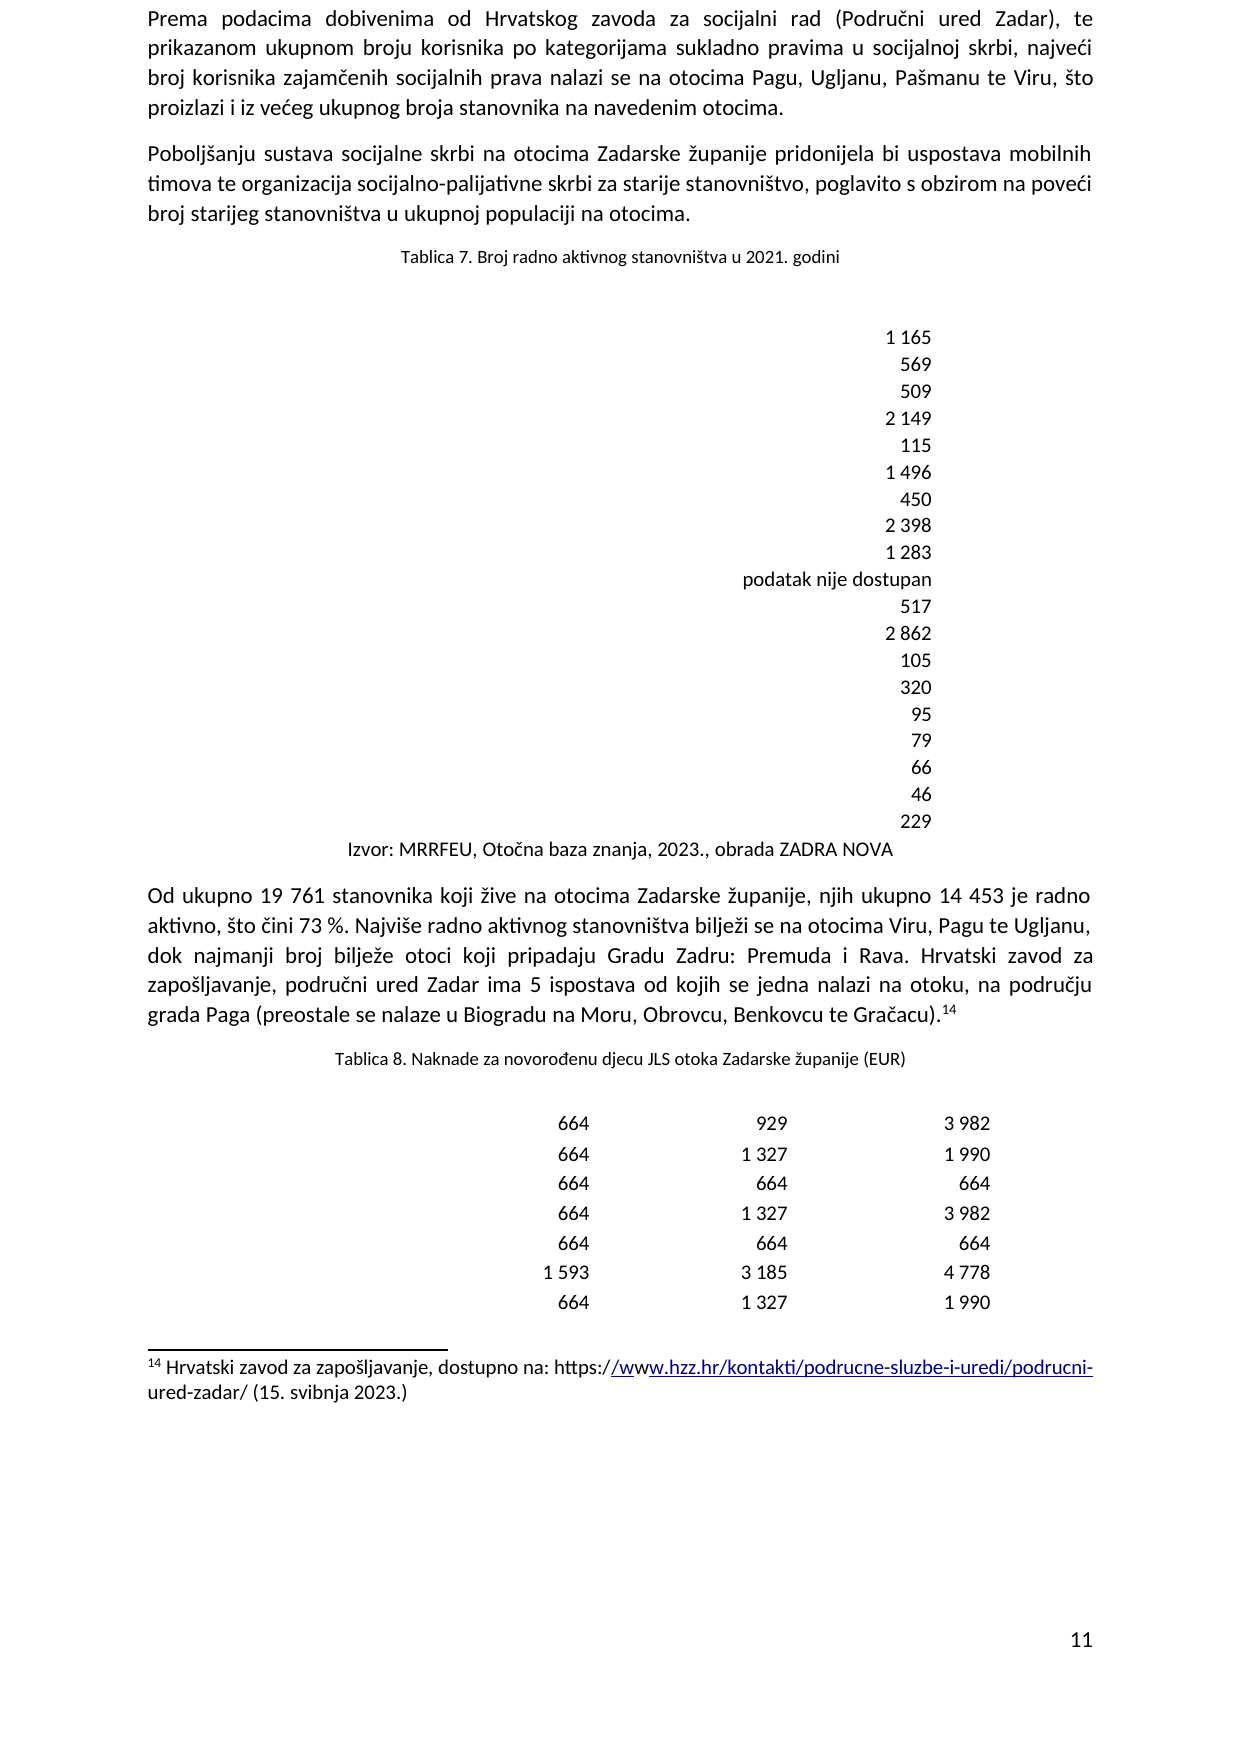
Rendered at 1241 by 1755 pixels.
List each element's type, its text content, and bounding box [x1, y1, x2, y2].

table_cell 450 [666, 486, 942, 511]
table_cell Zadar [300, 648, 466, 834]
table_cell Povljana [241, 1289, 407, 1318]
table_cell Pašman [241, 1260, 407, 1288]
table_cell Pakoštane [241, 1230, 407, 1258]
table_cell 115 [666, 433, 942, 457]
table_cell 4 778 [799, 1260, 1001, 1288]
table_cell 79 [666, 728, 942, 753]
table_cell 1 990 [799, 1289, 1001, 1318]
table_cell Vir [466, 621, 664, 645]
text Tablica 8. Naknade za novorođenu djecu JLS otoka Zadarske županije (EUR) [153, 1047, 1087, 1070]
table_cell 664 [408, 1110, 599, 1140]
table_cell 517 [666, 594, 942, 618]
table_cell 1 327 [601, 1289, 798, 1318]
table_cell 664 [408, 1289, 599, 1318]
table_cell Pag [466, 486, 664, 511]
table_cell Ugljan [466, 325, 664, 350]
table_cell Sali [300, 540, 466, 565]
table_cell Olib [466, 728, 664, 753]
table_header JLS [241, 1073, 407, 1108]
table_cell 2 398 [666, 513, 942, 538]
table_cell 3 982 [799, 1200, 1001, 1229]
table_cell Rava [466, 782, 664, 807]
table_header Naknada za II. dijete [600, 1073, 798, 1108]
table_cell Ist [466, 648, 664, 672]
text Tablica 7. Broj radno aktivnog stanovništva u 2021. godini [153, 246, 1087, 268]
table_cell 2 149 [666, 406, 942, 430]
table_cell Pašman [300, 459, 466, 484]
table_cell 664 [601, 1170, 798, 1199]
table_cell 664 [408, 1200, 599, 1229]
table_cell Kukljica [300, 379, 466, 403]
table_cell podatak nije dostupan [666, 567, 942, 592]
table_cell 95 [666, 701, 942, 726]
table_cell Silba [466, 809, 664, 834]
table_cell Pag [241, 1200, 407, 1229]
table_cell Dugi otok, Zverinac [466, 540, 664, 565]
table_cell 3 185 [601, 1260, 798, 1288]
table_cell Sv. Filip i Jakov [300, 567, 466, 592]
table_cell Ugljan [466, 513, 664, 538]
table_cell 320 [666, 674, 942, 699]
table_cell Pag [466, 406, 664, 430]
text Prema podacima dobivenima od Hrvatskog zavoda za socijalni rad (Područni ured Zadar), te prikazanom ukupnom broju korisnika po kategorijama sukladno pravima u socijalnoj skrbi, najveći broj korisnika zajamčenih socijalnih prava nalazi se na otocima Pagu, Ugljanu, Pašmanu te Viru, što proizlazi i iz većeg ukupnog broja stanovnika na navedenim otocima. [147, 4, 1094, 121]
table_cell Kukljica [241, 1170, 407, 1199]
table_cell Vrgada [466, 433, 664, 457]
table_cell 929 [601, 1110, 798, 1140]
table_cell 1 593 [408, 1260, 599, 1288]
table_cell 664 [799, 1230, 1001, 1258]
table_cell 664 [799, 1170, 1001, 1199]
table_cell 509 [666, 379, 942, 403]
table_cell Kali [300, 325, 466, 350]
table_cell 3 982 [799, 1110, 1001, 1140]
table_cell Pakoštane [300, 433, 466, 457]
table_header Naknada za III. dijete [798, 1073, 1001, 1108]
table_cell 1 327 [601, 1141, 798, 1169]
table_header Broj radno aktivnog stanovništva [665, 272, 942, 323]
table_header Naknada za I. dijete [408, 1073, 600, 1108]
table_cell 229 [666, 809, 942, 834]
table_cell 1 283 [666, 540, 942, 565]
table_cell 664 [408, 1170, 599, 1199]
table_cell Kolan [241, 1141, 407, 1169]
text Od ukupno 19 761 stanovnika koji žive na otocima Zadarske županije, njih ukupno 14 453 je radno aktivno, što čini 73 %. Najviše radno aktivnog stanovništva bilježi se na otocima Viru, Pagu te Ugljanu, dok najmanji broj bilježe otoci koji pripadaju Gradu Zadru: Premuda i Rava. Hrvatski zavod za zapošljavanje, područni ured Zadar ima 5 ispostava od kojih se jedna nalazi na otoku, na području grada Paga (preostale se nalaze u Biogradu na Moru, Obrovcu, Benkovcu te Gračacu).14 [147, 881, 1093, 1028]
table_cell Ugljan [466, 379, 664, 403]
table_cell Premuda [466, 755, 664, 780]
text 14 Hrvatski zavod za zapošljavanje, dostupno na: https://www.hzz.hr/kontakti/podrucne-sluzbe-i-uredi/podrucni- ured-zadar/ (15. svibnja 2023.) [147, 1354, 1093, 1405]
table_cell 105 [666, 648, 942, 672]
text Poboljšanju sustava socijalne skrbi na otocima Zadarske županije pridonijela bi uspostava mobilnih timova te organizacija socijalno-palijativne skrbi za starije stanovništvo, poglavito s obzirom na poveći broj starijeg stanovništva u ukupnoj populaciji na otocima. [147, 139, 1093, 227]
table_cell 1 327 [601, 1200, 798, 1229]
table_cell 46 [666, 782, 942, 807]
table_cell Pag [466, 352, 664, 377]
table_cell 66 [666, 755, 942, 780]
table_cell Preko [300, 513, 466, 538]
table_cell Kolan [300, 352, 466, 377]
text Izvor: MRRFEU, Otočna baza znanja, 2023., obrada ZADRA NOVA [153, 836, 1087, 861]
table_cell Pašman [466, 459, 664, 484]
table_cell 569 [666, 352, 942, 377]
table_cell 1 496 [666, 459, 942, 484]
table_cell Vir [300, 621, 466, 645]
table_cell 664 [408, 1230, 599, 1258]
table_cell 2 862 [666, 621, 942, 645]
table_cell 664 [408, 1141, 599, 1169]
table_cell Molat [466, 701, 664, 726]
table_cell Povljana [300, 486, 466, 511]
table_cell Pašman [466, 594, 664, 618]
table_cell 664 [601, 1230, 798, 1258]
table_cell Kali [241, 1110, 407, 1140]
table_cell 1 165 [666, 325, 942, 350]
table_cell Tkon [300, 594, 466, 618]
table_cell Iž [466, 674, 664, 699]
table_header Otok [466, 272, 665, 323]
table_header Naziv JLS [300, 272, 466, 323]
table_cell Babac [466, 567, 664, 592]
table_cell Pag [300, 406, 466, 430]
table_cell 1 990 [799, 1141, 1001, 1169]
